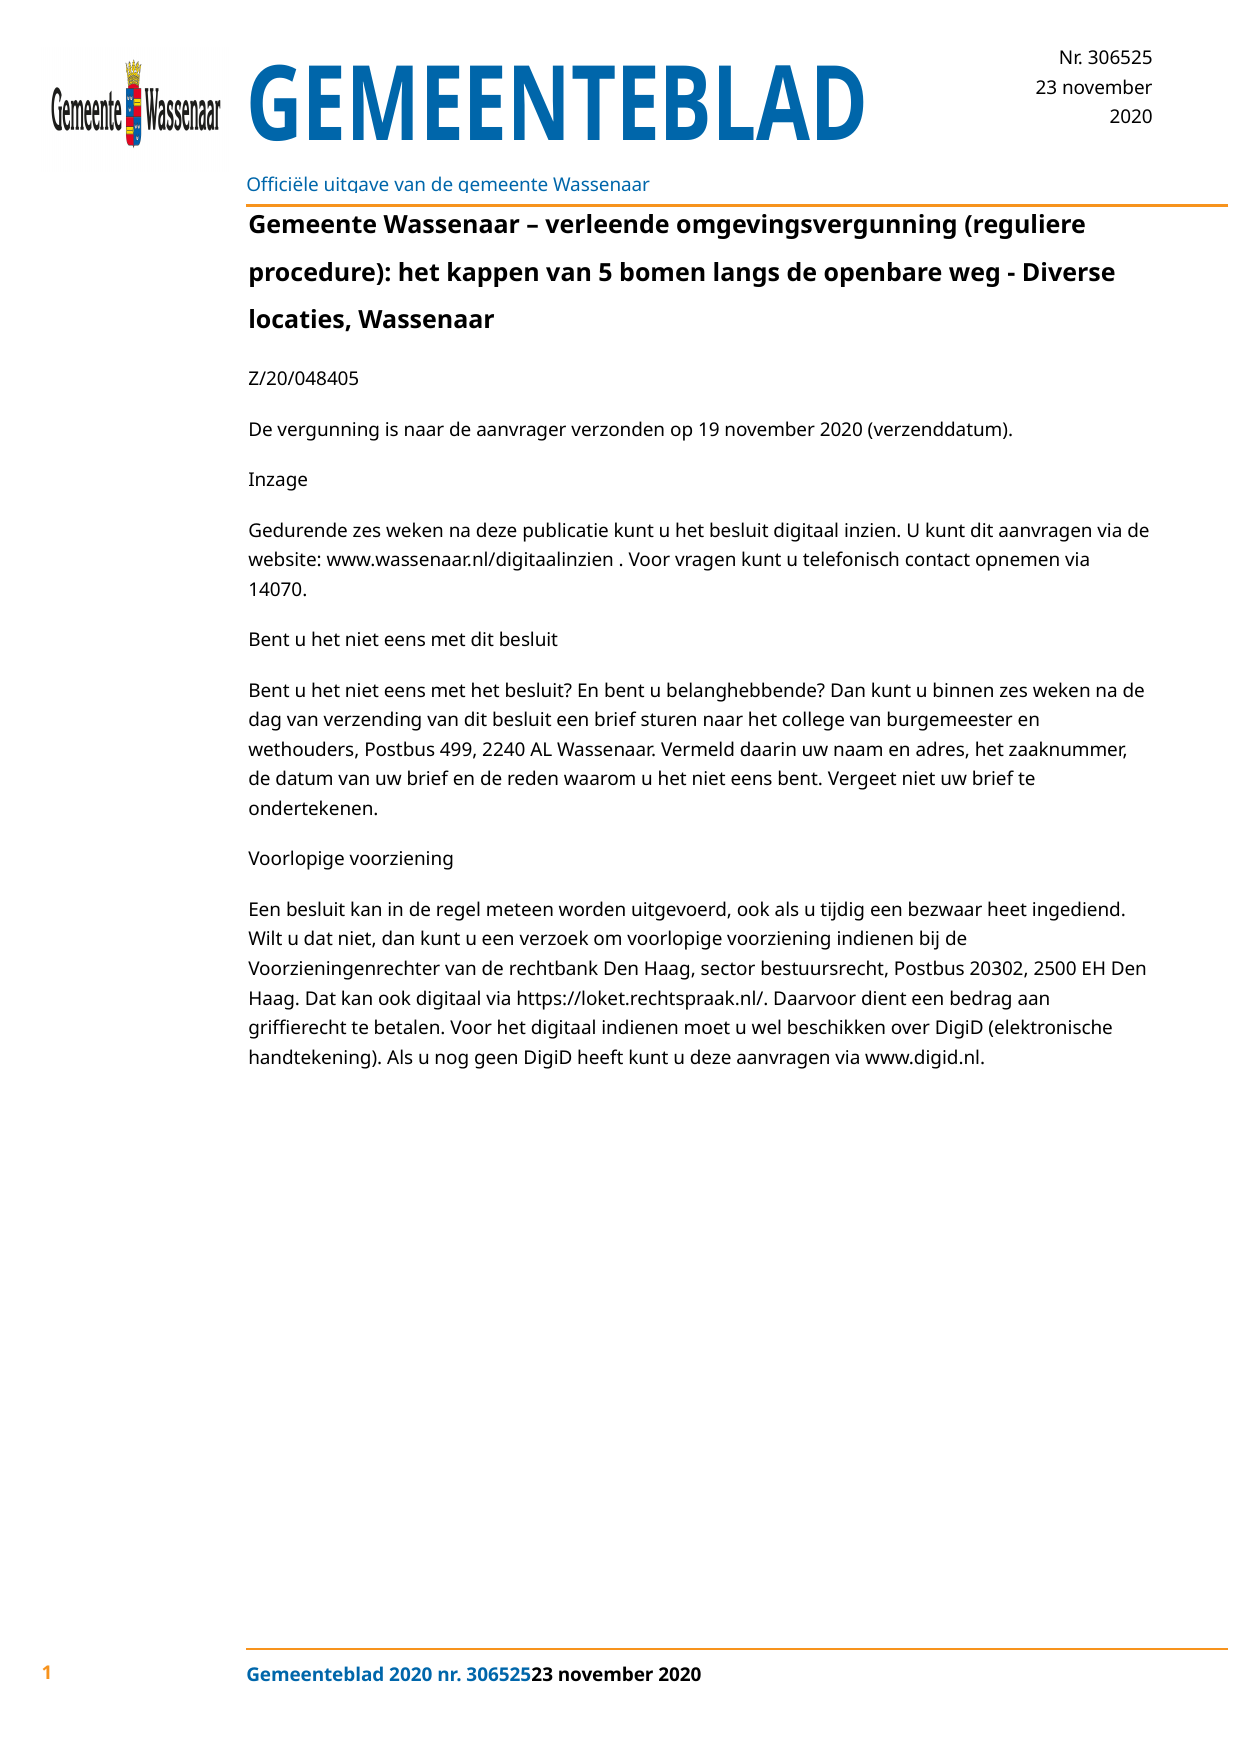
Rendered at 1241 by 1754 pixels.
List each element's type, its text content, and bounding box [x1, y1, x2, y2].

text Bent u het niet eens met het besluit? En bent u belanghebbende? Dan kunt u binnen zes weken na de dag van verzending van dit besluit een brief sturen naar het college van burgemeester en wethouders, Postbus 499, 2240 AL Wassenaar. Vermeld daarin uw naam en adres, het zaaknummer, de datum van uw brief en de reden waarom u het niet eens bent. Vergeet niet uw brief te ondertekenen. [248, 677, 1152, 821]
text Gemeente Wassenaar – verleende omgevingsvergunning (reguliere procedure): het kappen van 5 bomen langs de openbare weg - Diverse locaties, Wassenaar [248, 207, 1152, 336]
text Z/20/048405 [248, 366, 1152, 391]
text Gedurende zes weken na deze publicatie kunt u het besluit digitaal inzien. U kunt dit aanvragen via de website: www.wassenaar.nl/digitaalinzien . Voor vragen kunt u telefonisch contact opnemen via 14070. [248, 517, 1152, 602]
picture [41, 47, 231, 172]
text Bent u het niet eens met dit besluit [248, 626, 1152, 652]
text Voorlopige voorziening [248, 846, 1152, 871]
text De vergunning is naar de aanvrager verzonden op 19 november 2020 (verzenddatum). [248, 416, 1152, 442]
text Inzage [248, 466, 1152, 492]
text Een besluit kan in de regel meteen worden uitgevoerd, ook als u tijdig een bezwaar heet ingediend. Wilt u dat niet, dan kunt u een verzoek om voorlopige voorziening indienen bij de Voorzieningenrechter van de rechtbank Den Haag, sector bestuursrecht, Postbus 20302, 2500 EH Den Haag. Dat kan ook digitaal via https://loket.rechtspraak.nl/. Daarvoor dient een bedrag aan griffierecht te betalen. Voor het digitaal indienen moet u wel beschikken over DigiD (elektronische handtekening). Als u nog geen DigiD heeft kunt u deze aanvragen via www.digid.nl. [248, 896, 1152, 1069]
